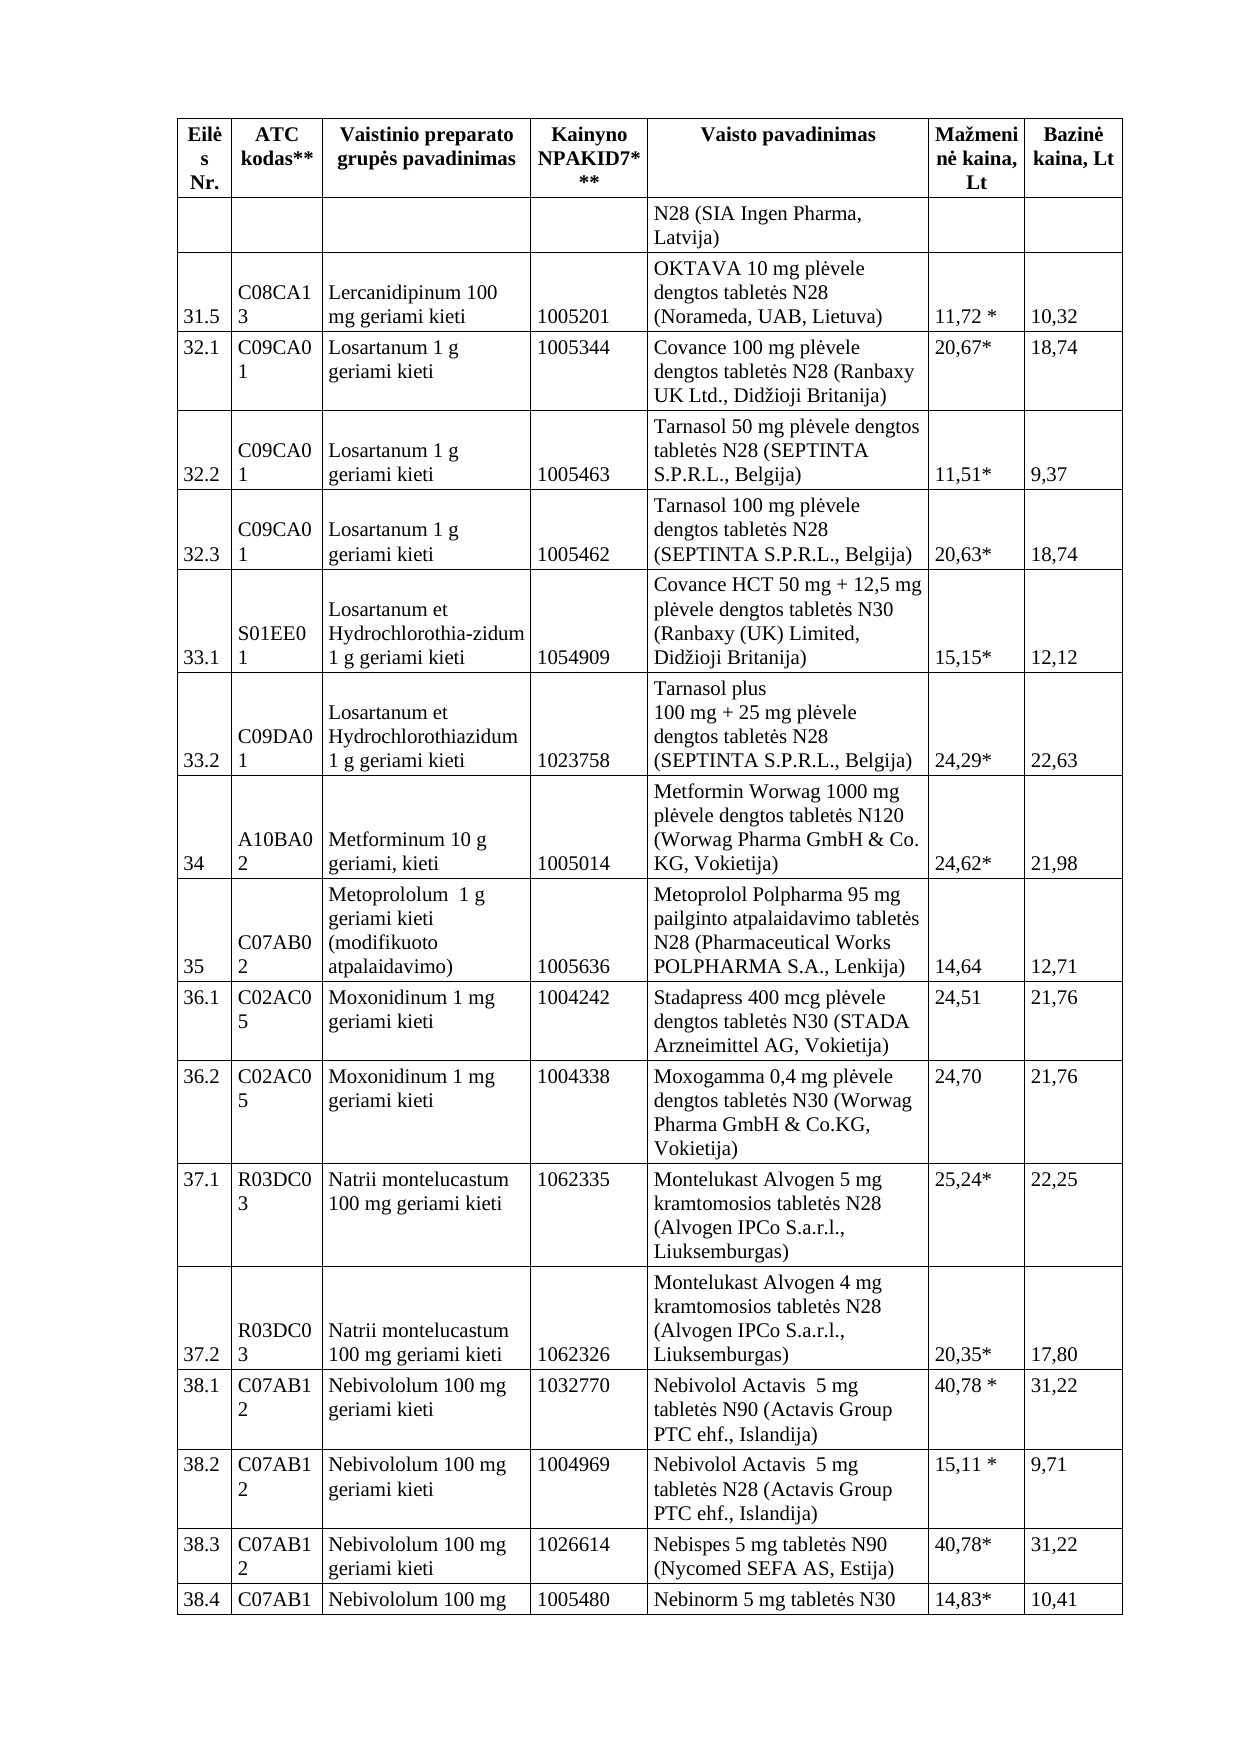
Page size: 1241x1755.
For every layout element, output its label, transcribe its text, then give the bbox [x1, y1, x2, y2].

table_cell Metforminum 10 g geriami, kieti [323, 776, 530, 878]
table_cell R03DC03 [232, 1267, 322, 1369]
table_cell Natrii montelucastum 100 mg geriami kieti [323, 1164, 530, 1266]
table_cell Metoprololum 1 g geriami kieti (modifikuoto atpalaidavimo) [323, 879, 530, 981]
table_header Bazinė kaina, Lt [1025, 119, 1122, 197]
table_cell C02AC05 [232, 1061, 322, 1163]
table_cell 38.2 [178, 1450, 231, 1527]
table_cell 1062326 [531, 1267, 647, 1369]
table_cell 1054909 [531, 570, 647, 672]
table_cell 25,24* [929, 1164, 1024, 1266]
table_cell Nebivololum 100 mg [323, 1584, 530, 1613]
table_cell Tarnasol 100 mg plėvele dengtos tabletės N28 (SEPTINTA S.P.R.L., Belgija) [648, 490, 928, 568]
table_cell Nebinorm 5 mg tabletės N30 [648, 1584, 928, 1613]
table_cell Covance 100 mg plėvele dengtos tabletės N28 (Ranbaxy UK Ltd., Didžioji Britanija) [648, 332, 928, 410]
table_cell 15,15* [929, 570, 1024, 672]
table_cell C09CA01 [232, 490, 322, 568]
table_cell 1062335 [531, 1164, 647, 1266]
table_cell 9,37 [1025, 411, 1122, 489]
table_cell 1005463 [531, 411, 647, 489]
table_header ATC kodas** [232, 119, 322, 197]
table_cell C07AB02 [232, 879, 322, 981]
table_cell 33.1 [178, 570, 231, 672]
table_header Kainyno NPAKID7*** [531, 119, 647, 197]
table_cell 32.3 [178, 490, 231, 568]
table_cell 20,35* [929, 1267, 1024, 1369]
table_cell OKTAVA 10 mg plėvele dengtos tabletės N28 (Norameda, UAB, Lietuva) [648, 253, 928, 331]
table_cell 9,71 [1025, 1450, 1122, 1527]
table_cell R03DC03 [232, 1164, 322, 1266]
table_cell Nebivolol Actavis 5 mg tabletės N90 (Actavis Group PTC ehf., Islandija) [648, 1370, 928, 1448]
table_cell 40,78* [929, 1529, 1024, 1582]
table_cell 31.5 [178, 253, 231, 331]
table_cell [1025, 198, 1122, 252]
table_cell 14,83* [929, 1584, 1024, 1613]
table_cell 12,12 [1025, 570, 1122, 672]
table_cell Tarnasol 50 mg plėvele dengtos tabletės N28 (SEPTINTA S.P.R.L., Belgija) [648, 411, 928, 489]
table_cell 38.4 [178, 1584, 231, 1613]
table_cell Covance HCT 50 mg + 12,5 mg plėvele dengtos tabletės N30 (Ranbaxy (UK) Limited, Didžioji Britanija) [648, 570, 928, 672]
table_cell 31,22 [1025, 1370, 1122, 1448]
table_cell 36.1 [178, 982, 231, 1060]
table_cell C08CA13 [232, 253, 322, 331]
table_cell S01EE01 [232, 570, 322, 672]
table_cell 18,74 [1025, 332, 1122, 410]
table_cell Losartanum 1 g geriami kieti [323, 490, 530, 568]
table_cell 32.2 [178, 411, 231, 489]
table_cell [929, 198, 1024, 252]
table_cell 22,63 [1025, 673, 1122, 775]
table_cell 1032770 [531, 1370, 647, 1448]
table_cell Metformin Worwag 1000 mg plėvele dengtos tabletės N120 (Worwag Pharma GmbH & Co. KG, Vokietija) [648, 776, 928, 878]
table_cell N28 (SIA Ingen Pharma, Latvija) [648, 198, 928, 252]
table_cell Montelukast Alvogen 4 mg kramtomosios tabletės N28 (Alvogen IPCo S.a.r.l., Liuksemburgas) [648, 1267, 928, 1369]
table_cell A10BA02 [232, 776, 322, 878]
table_cell 1005344 [531, 332, 647, 410]
table_cell 35 [178, 879, 231, 981]
table_cell Moxogamma 0,4 mg plėvele dengtos tabletės N30 (Worwag Pharma GmbH & Co.KG, Vokietija) [648, 1061, 928, 1163]
table_cell 1005014 [531, 776, 647, 878]
table_cell C02AC05 [232, 982, 322, 1060]
table_cell 33.2 [178, 673, 231, 775]
table_header Mažmeninė kaina, Lt [929, 119, 1024, 197]
table_cell Losartanum et Hydrochlorothia-zidum 1 g geriami kieti [323, 570, 530, 672]
table_cell Losartanum 1 g geriami kieti [323, 411, 530, 489]
table_cell C09DA01 [232, 673, 322, 775]
table_cell 40,78 * [929, 1370, 1024, 1448]
table_cell 1004969 [531, 1450, 647, 1527]
table_cell 1005480 [531, 1584, 647, 1613]
table_cell 1004338 [531, 1061, 647, 1163]
table_cell 21,98 [1025, 776, 1122, 878]
table_cell 38.3 [178, 1529, 231, 1582]
table_cell 1004242 [531, 982, 647, 1060]
table_header Vaisto pavadinimas [648, 119, 928, 197]
table_cell 15,11 * [929, 1450, 1024, 1527]
table_cell Losartanum 1 g geriami kieti [323, 332, 530, 410]
table_cell 37.1 [178, 1164, 231, 1266]
table_cell Natrii montelucastum 100 mg geriami kieti [323, 1267, 530, 1369]
table_cell C07AB12 [232, 1529, 322, 1582]
table_cell 31,22 [1025, 1529, 1122, 1582]
table_cell 17,80 [1025, 1267, 1122, 1369]
table_cell 12,71 [1025, 879, 1122, 981]
table_cell 24,62* [929, 776, 1024, 878]
table_cell 24,29* [929, 673, 1024, 775]
table_cell C07AB1 [232, 1584, 322, 1613]
table_cell [232, 198, 322, 252]
table_cell 1005462 [531, 490, 647, 568]
table_header Vaistinio preparato grupės pavadinimas [323, 119, 530, 197]
table_cell 38.1 [178, 1370, 231, 1448]
table_cell 1005636 [531, 879, 647, 981]
table_cell 10,41 [1025, 1584, 1122, 1613]
table_cell 1026614 [531, 1529, 647, 1582]
table_cell Losartanum et Hydrochlorothiazidum 1 g geriami kieti [323, 673, 530, 775]
table_cell Moxonidinum 1 mg geriami kieti [323, 982, 530, 1060]
table_cell [178, 198, 231, 252]
table_cell Lercanidipinum 100 mg geriami kieti [323, 253, 530, 331]
table_cell 18,74 [1025, 490, 1122, 568]
table_cell 1023758 [531, 673, 647, 775]
table_cell 24,70 [929, 1061, 1024, 1163]
table_cell 1005201 [531, 253, 647, 331]
table_cell 32.1 [178, 332, 231, 410]
table_header Eilės Nr. [178, 119, 231, 197]
table_cell Montelukast Alvogen 5 mg kramtomosios tabletės N28 (Alvogen IPCo S.a.r.l., Liuksemburgas) [648, 1164, 928, 1266]
table_cell Nebivololum 100 mg geriami kieti [323, 1450, 530, 1527]
table_cell C07AB12 [232, 1370, 322, 1448]
table_cell 20,63* [929, 490, 1024, 568]
table_cell 24,51 [929, 982, 1024, 1060]
table_cell 37.2 [178, 1267, 231, 1369]
table_cell Nebispes 5 mg tabletės N90 (Nycomed SEFA AS, Estija) [648, 1529, 928, 1582]
table_cell C09CA01 [232, 411, 322, 489]
table_cell Metoprolol Polpharma 95 mg pailginto atpalaidavimo tabletės N28 (Pharmaceutical Works POLPHARMA S.A., Lenkija) [648, 879, 928, 981]
table_cell 10,32 [1025, 253, 1122, 331]
table_cell Nebivololum 100 mg geriami kieti [323, 1370, 530, 1448]
table_cell 36.2 [178, 1061, 231, 1163]
table_cell Stadapress 400 mcg plėvele dengtos tabletės N30 (STADA Arzneimittel AG, Vokietija) [648, 982, 928, 1060]
table_cell [531, 198, 647, 252]
table_cell C09CA01 [232, 332, 322, 410]
table_cell 11,51* [929, 411, 1024, 489]
table_cell 34 [178, 776, 231, 878]
table_cell Nebivololum 100 mg geriami kieti [323, 1529, 530, 1582]
table_cell 21,76 [1025, 982, 1122, 1060]
table_cell 21,76 [1025, 1061, 1122, 1163]
table_cell 22,25 [1025, 1164, 1122, 1266]
table_cell 20,67* [929, 332, 1024, 410]
table_cell Moxonidinum 1 mg geriami kieti [323, 1061, 530, 1163]
table_cell Nebivolol Actavis 5 mg tabletės N28 (Actavis Group PTC ehf., Islandija) [648, 1450, 928, 1527]
table_cell 14,64 [929, 879, 1024, 981]
table_cell C07AB12 [232, 1450, 322, 1527]
table_cell 11,72 * [929, 253, 1024, 331]
table_cell [323, 198, 530, 252]
table_cell Tarnasol plus 100 mg + 25 mg plėvele dengtos tabletės N28 (SEPTINTA S.P.R.L., Belgija) [648, 673, 928, 775]
